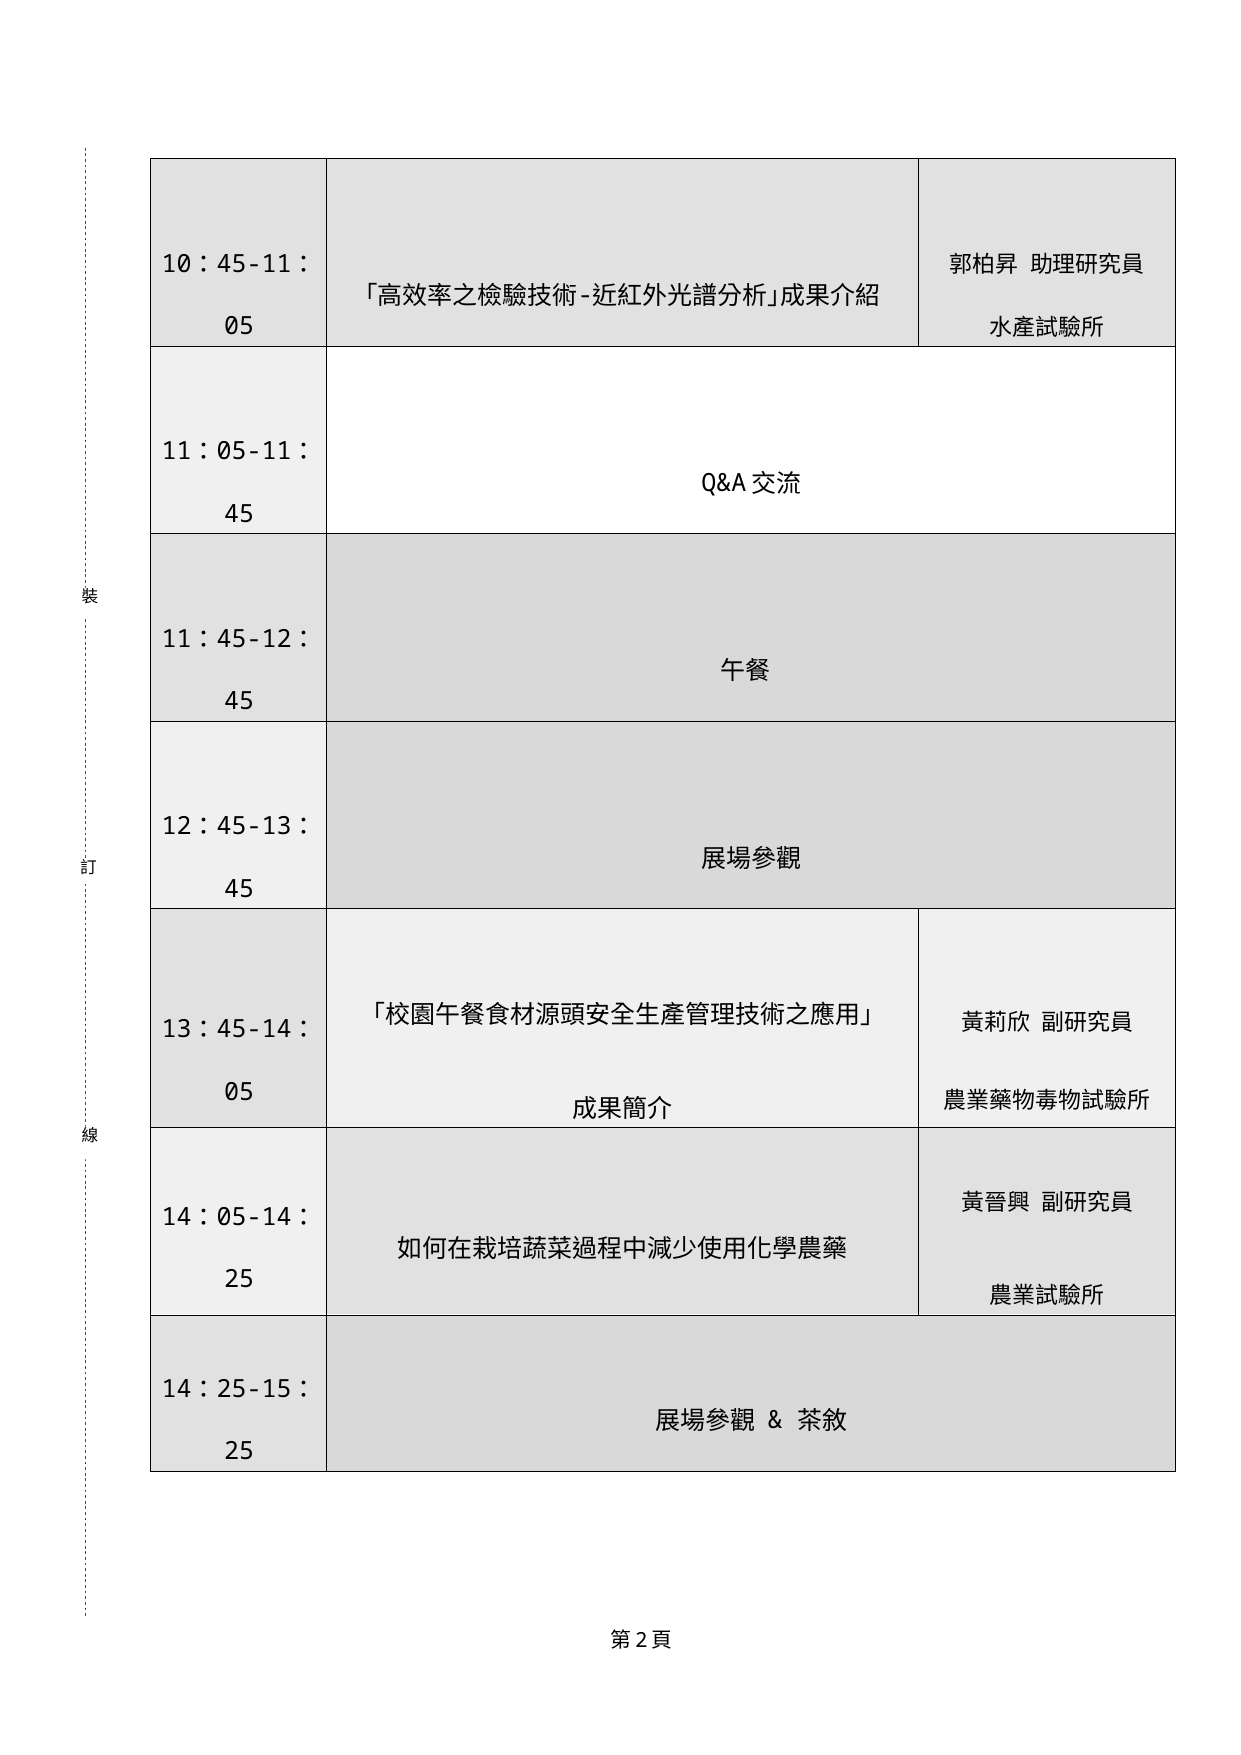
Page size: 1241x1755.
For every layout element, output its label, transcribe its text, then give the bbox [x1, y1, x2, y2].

table_cell 郭柏昇 助理研究員 水產試驗所 [919, 159, 1175, 346]
table_cell 展場參觀 & 茶敘 [327, 1316, 1175, 1471]
table_cell 11：05-11：45 [151, 347, 326, 533]
table_cell Q&A交流 [327, 347, 1175, 533]
table_cell 「校園午餐食材源頭安全生產管理技術之應用」 成果簡介 [327, 909, 918, 1127]
table_cell 13：45-14：05 [151, 909, 326, 1127]
table_cell 如何在栽培蔬菜過程中減少使用化學農藥 [327, 1128, 918, 1314]
table_cell ｢高效率之檢驗技術-近紅外光譜分析｣成果介紹 [327, 159, 918, 346]
table_cell 14：25-15：25 [151, 1316, 326, 1471]
table_cell 午餐 [327, 534, 1175, 721]
table_cell 展場參觀 [327, 722, 1175, 908]
table_cell 10：45-11：05 [151, 159, 326, 346]
table_cell 12：45-13：45 [151, 722, 326, 908]
table_cell 黃晉興 副研究員 農業試驗所 [919, 1128, 1175, 1314]
table_cell 11：45-12：45 [151, 534, 326, 721]
table_cell 黃莉欣 副研究員 農業藥物毒物試驗所 [919, 909, 1175, 1127]
table_cell 14：05-14：25 [151, 1128, 326, 1314]
